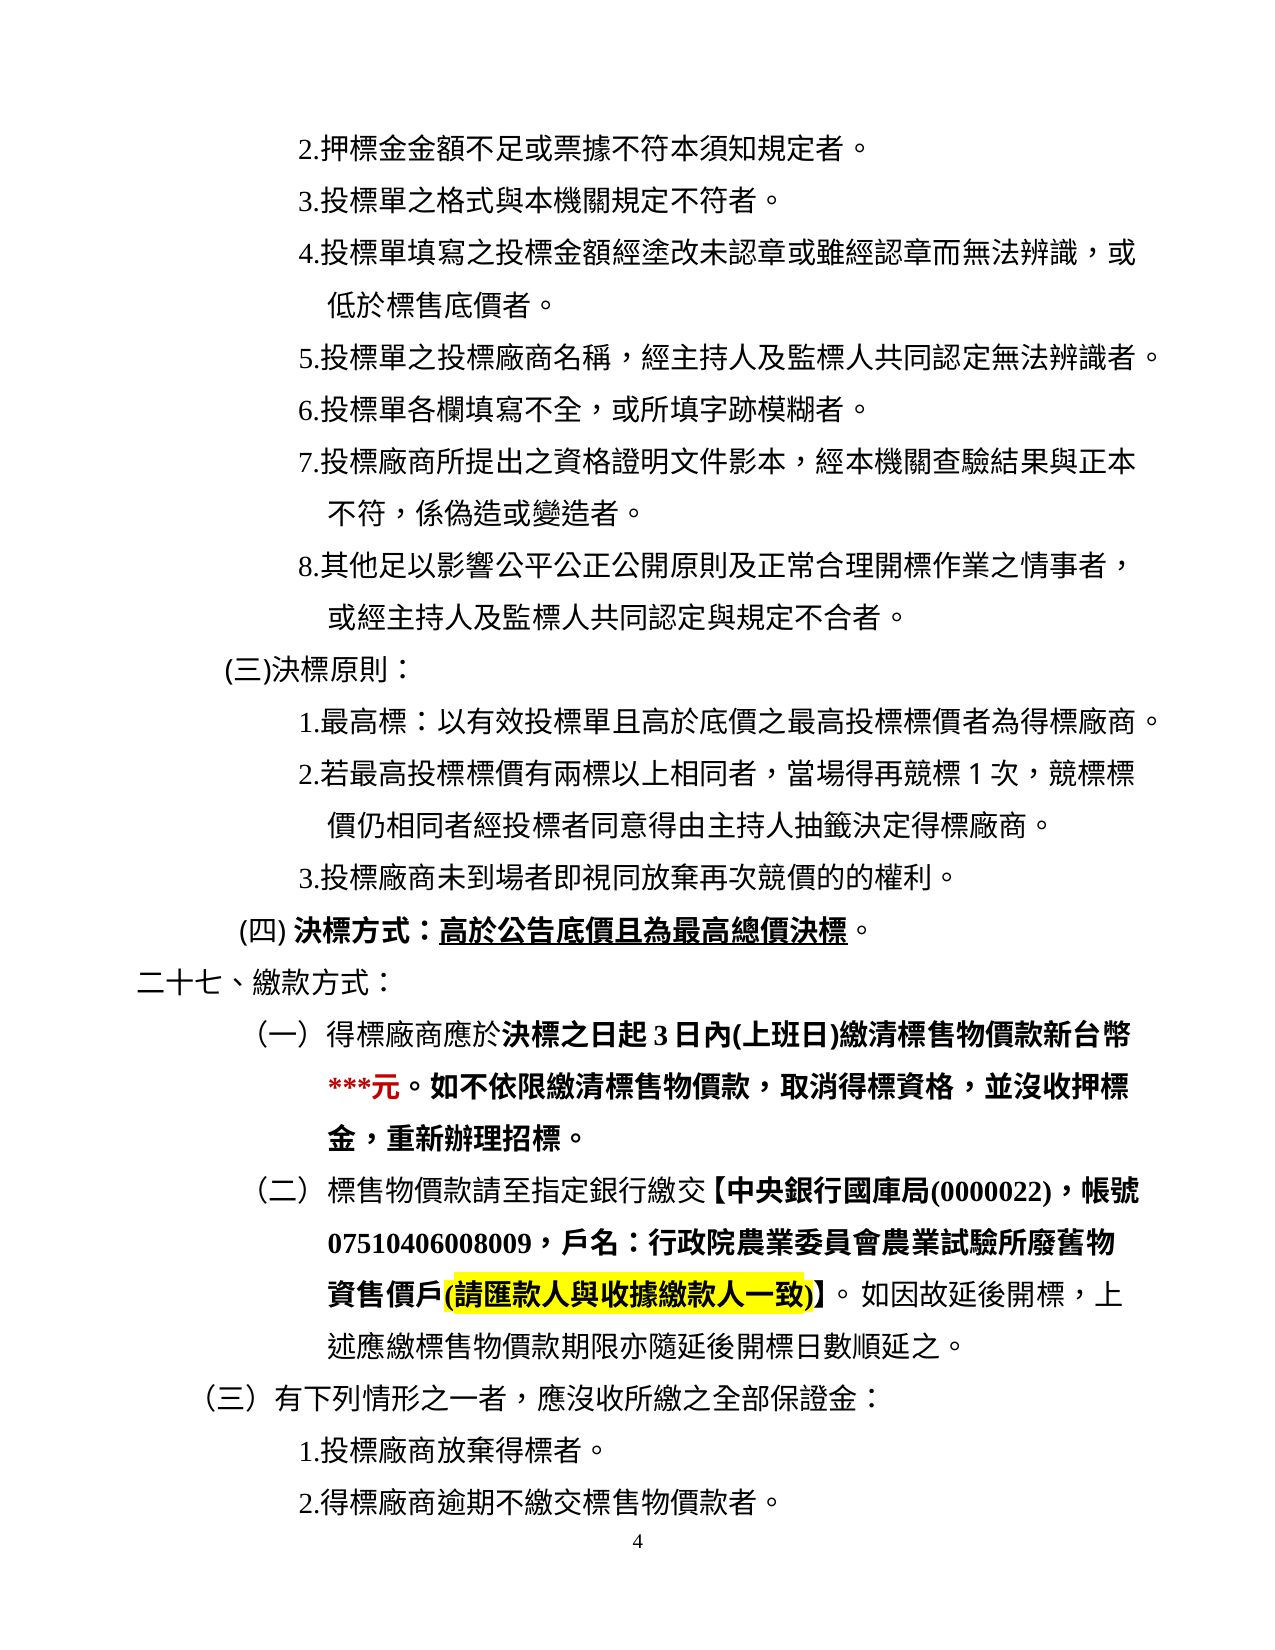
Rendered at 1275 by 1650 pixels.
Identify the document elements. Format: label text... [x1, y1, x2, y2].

text (三)決標原則： [209, 639, 1139, 691]
text 3.投標廠商未到場者即視同放棄再次競價的的權利。 [298, 847, 1139, 899]
text 2.若最高投標標價有兩標以上相同者，當場得再競標1次，競標標價仍相同者經投標者同意得由主持人抽籤決定得標廠商。 [298, 743, 1139, 847]
text 1.投標廠商放棄得標者。 [298, 1420, 1139, 1472]
text 2.得標廠商逾期不繳交標售物價款者。 [298, 1472, 1139, 1524]
text 2.押標金金額不足或票據不符本須知規定者。 [283, 118, 1139, 170]
text 1.最高標：以有效投標單且高於底價之最高投標標價者為得標廠商。 [298, 691, 1139, 743]
text （一）得標廠商應於決標之日起3日內(上班日)繳清標售物價款新台幣***元。如不依限繳清標售物價款，取消得標資格，並沒收押標金，重新辦理招標。 [239, 1003, 1139, 1160]
text 6.投標單各欄填寫不全，或所填字跡模糊者。 [283, 378, 1139, 431]
text 二十七、繳款方式： [136, 951, 1139, 1003]
text 7.投標廠商所提出之資格證明文件影本，經本機關查驗結果與正本不符，係偽造或變造者。 [298, 431, 1139, 535]
text 3.投標單之格式與本機關規定不符者。 [283, 170, 1139, 222]
text （三）有下列情形之一者，應沒收所繳之全部保證金： [136, 1368, 1139, 1420]
text 5.投標單之投標廠商名稱，經主持人及監標人共同認定無法辨識者。 [298, 326, 1139, 378]
text 8.其他足以影響公平公正公開原則及正常合理開標作業之情事者，或經主持人及監標人共同認定與規定不合者。 [298, 535, 1139, 639]
text 4.投標單填寫之投標金額經塗改未認章或雖經認章而無法辨識，或低於標售底價者。 [298, 222, 1139, 326]
text (四) 決標方式：高於公告底價且為最高總價決標。 [239, 899, 1139, 951]
text （二）標售物價款請至指定銀行繳交【中央銀行國庫局(0000022)，帳號：07510406008009，戶名：行政院農業委員會農業試驗所廢舊物資售價戶(請匯款人與收據繳款人一致)】。如因故延後開標，上述應繳標售物價款期限亦隨延後開標日數順延之。 [239, 1160, 1139, 1368]
